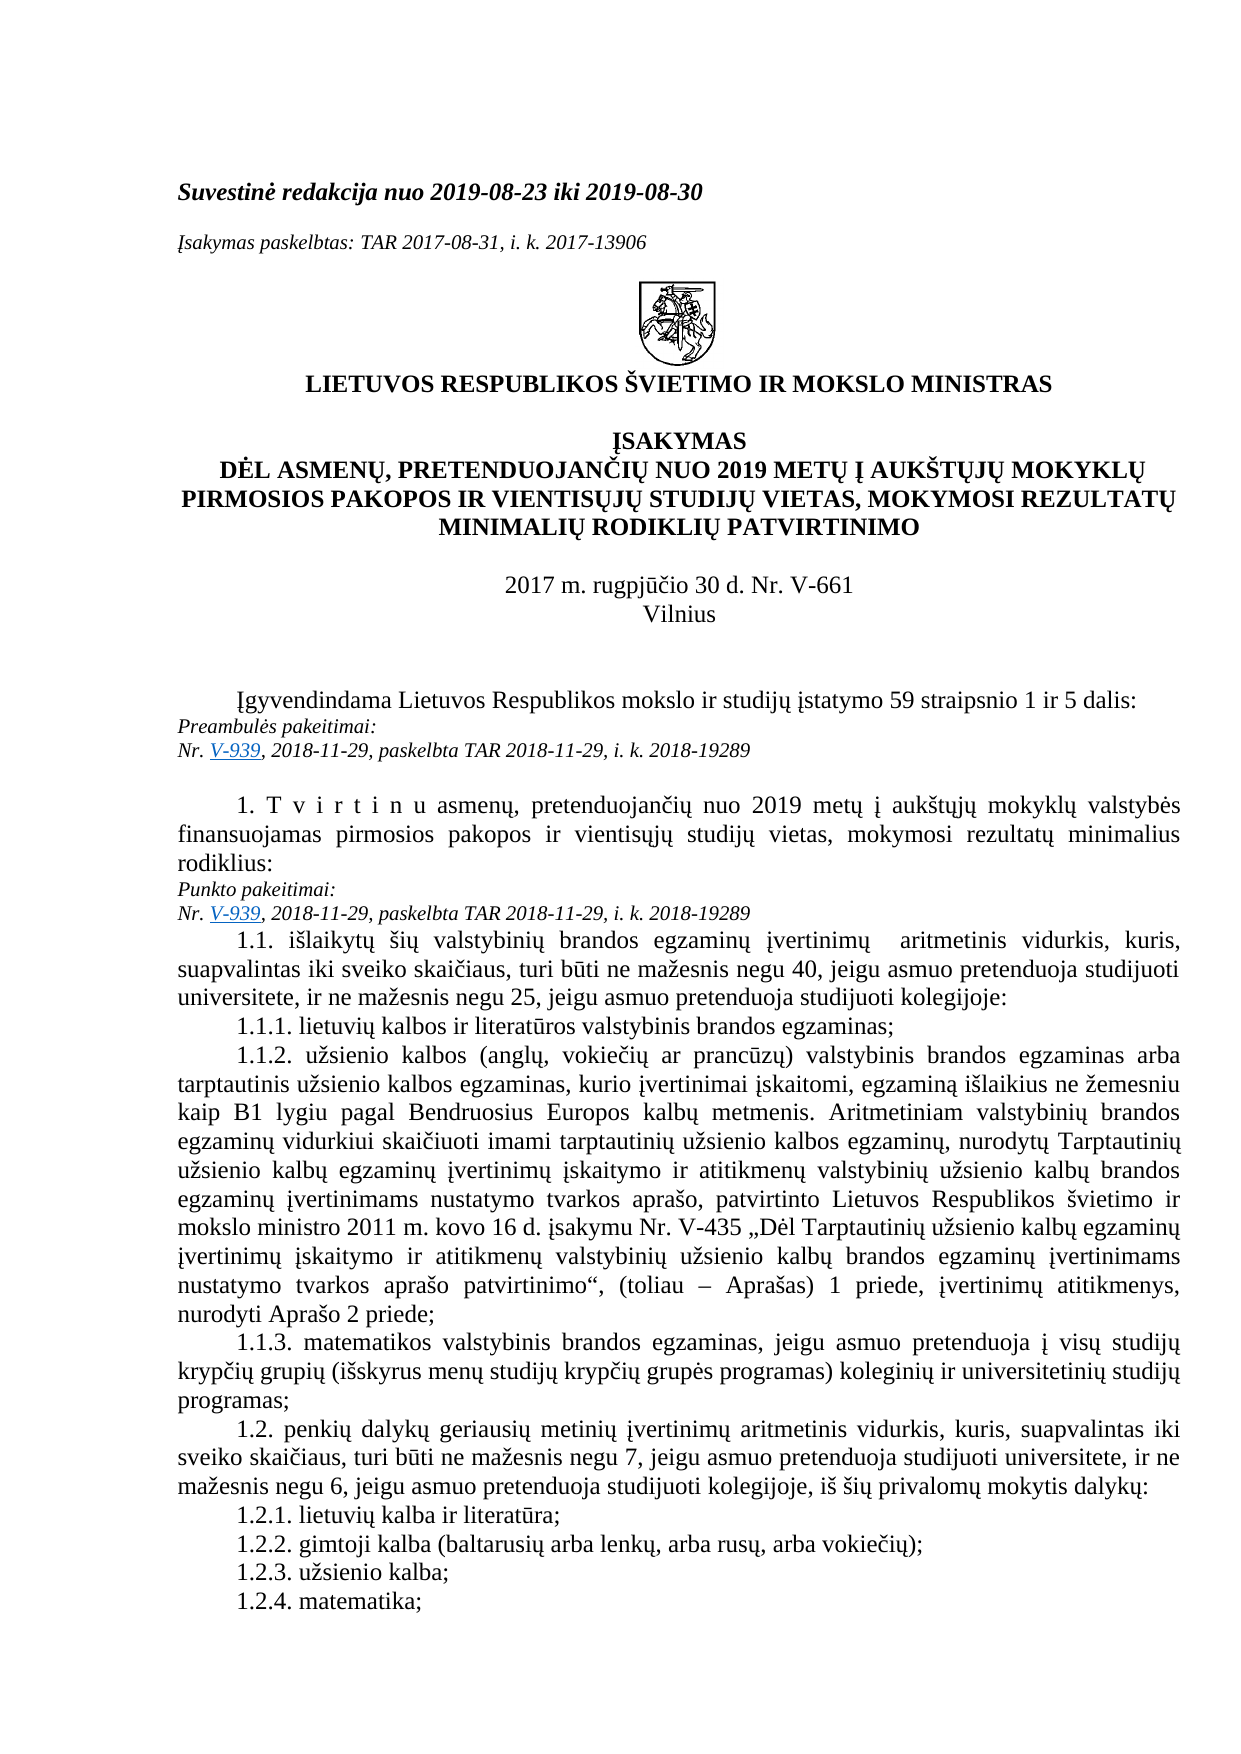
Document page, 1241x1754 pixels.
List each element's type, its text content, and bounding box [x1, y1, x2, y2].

text Nr. V-939, 2018-11-29, paskelbta TAR 2018-11-29, i. k. 2018-19289 [177, 738, 1181, 762]
text 1.2.3. užsienio kalba; [177, 1557, 1181, 1586]
text 1.2.1. lietuvių kalba ir literatūra; [177, 1500, 1181, 1529]
text LIETUVOS RESPUBLIKOS ŠVIETIMO IR MOKSLO MINISTRAS [177, 369, 1181, 397]
text ĮSAKYMAS [177, 426, 1181, 455]
text DĖL ASMENŲ, PRETENDUOJANČIŲ NUO 2019 METŲ Į AUKŠTŲJŲ MOKYKLŲ PIRMOSIOS PAKOPOS IR VIENTISŲJŲ STUDIJŲ VIETAS, MOKYMOSI REZULTATŲ MINIMALIŲ RODIKLIŲ PATVIRTINIMO [177, 455, 1181, 541]
text Įsakymas paskelbtas: TAR 2017-08-31, i. k. 2017-13906 [177, 230, 1181, 254]
text Įgyvendindama Lietuvos Respublikos mokslo ir studijų įstatymo 59 straipsnio 1 ir 5 dalis: [177, 685, 1181, 714]
text 1.1. išlaikytų šių valstybinių brandos egzaminų įvertinimų aritmetinis vidurkis, kuris, suapvalintas iki sveiko skaičiaus, turi būti ne mažesnis negu 40, jeigu asmuo pretenduoja studijuoti universitete, ir ne mažesnis negu 25, jeigu asmuo pretenduoja studijuoti kolegijoje: [177, 925, 1181, 1011]
text 1.1.1. lietuvių kalbos ir literatūros valstybinis brandos egzaminas; [177, 1011, 1181, 1040]
text 1.1.2. užsienio kalbos (anglų, vokiečių ar prancūzų) valstybinis brandos egzaminas arba tarptautinis užsienio kalbos egzaminas, kurio įvertinimai įskaitomi, egzaminą išlaikius ne žemesniu kaip B1 lygiu pagal Bendruosius Europos kalbų metmenis. Aritmetiniam valstybinių brandos egzaminų vidurkiui skaičiuoti imami tarptautinių užsienio kalbos egzaminų, nurodytų Tarptautinių užsienio kalbų egzaminų įvertinimų įskaitymo ir atitikmenų valstybinių užsienio kalbų brandos egzaminų įvertinimams nustatymo tvarkos aprašo, patvirtinto Lietuvos Respublikos švietimo ir mokslo ministro 2011 m. kovo 16 d. įsakymu Nr. V-435 „Dėl Tarptautinių užsienio kalbų egzaminų įvertinimų įskaitymo ir atitikmenų valstybinių užsienio kalbų brandos egzaminų įvertinimams nustatymo tvarkos aprašo patvirtinimo“, (toliau – Aprašas) 1 priede, įvertinimų atitikmenys, nurodyti Aprašo 2 priede; [177, 1040, 1181, 1327]
text Suvestinė redakcija nuo 2019-08-23 iki 2019-08-30 [177, 177, 1181, 206]
text 1.2.2. gimtoji kalba (baltarusių arba lenkų, arba rusų, arba vokiečių); [177, 1529, 1181, 1557]
subtitle 2017 m. rugpjūčio 30 d. Nr. V-661 [177, 570, 1181, 599]
text Nr. V-939, 2018-11-29, paskelbta TAR 2018-11-29, i. k. 2018-19289 [177, 901, 1181, 925]
text 1. T v i r t i n u asmenų, pretenduojančių nuo 2019 metų į aukštųjų mokyklų valstybės finansuojamas pirmosios pakopos ir vientisųjų studijų vietas, mokymosi rezultatų minimalius rodiklius: [177, 791, 1181, 877]
text 1.2.4. matematika; [177, 1586, 1181, 1615]
text Preambulės pakeitimai: [177, 714, 1181, 738]
text Vilnius [177, 599, 1181, 627]
text 1.2. penkių dalykų geriausių metinių įvertinimų aritmetinis vidurkis, kuris, suapvalintas iki sveiko skaičiaus, turi būti ne mažesnis negu 7, jeigu asmuo pretenduoja studijuoti universitete, ir ne mažesnis negu 6, jeigu asmuo pretenduoja studijuoti kolegijoje, iš šių privalomų mokytis dalykų: [177, 1414, 1181, 1500]
text Punkto pakeitimai: [177, 877, 1181, 901]
text 1.1.3. matematikos valstybinis brandos egzaminas, jeigu asmuo pretenduoja į visų studijų krypčių grupių (išskyrus menų studijų krypčių grupės programas) koleginių ir universitetinių studijų programas; [177, 1327, 1181, 1414]
